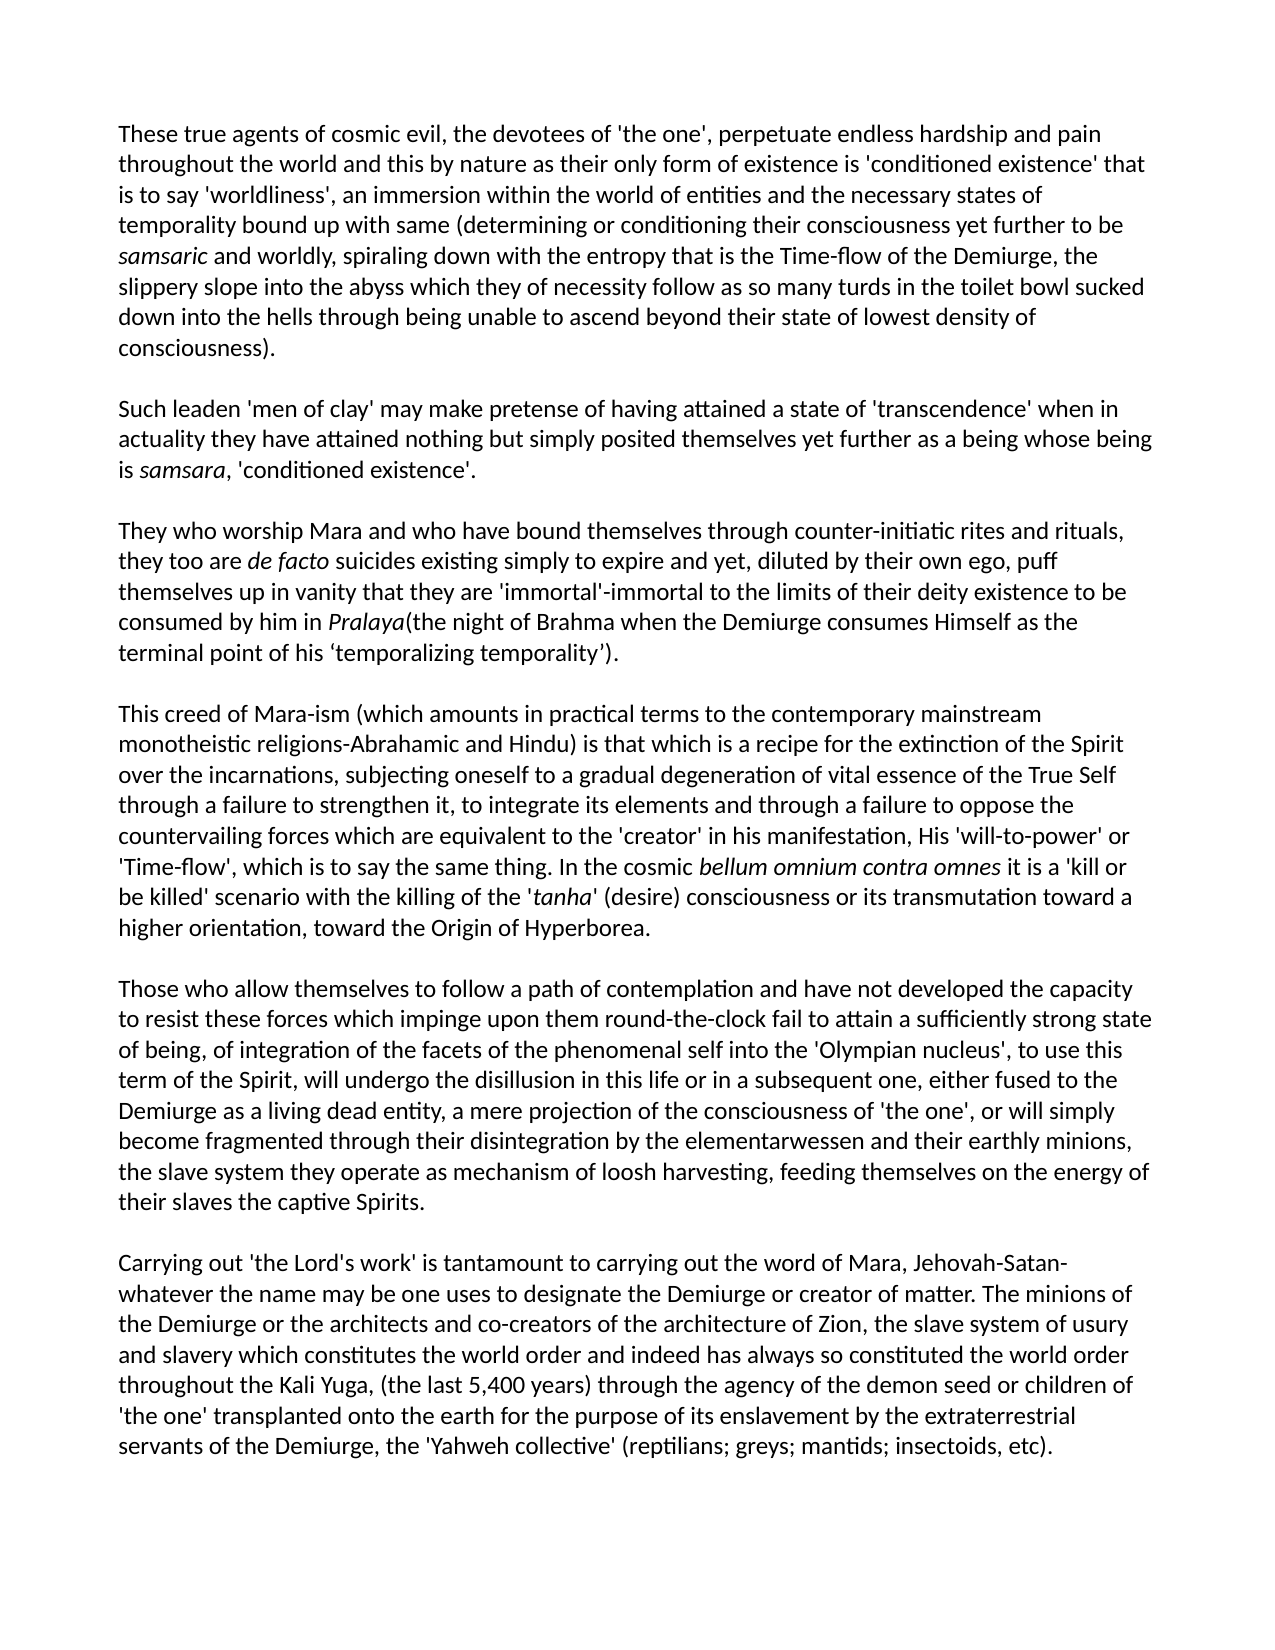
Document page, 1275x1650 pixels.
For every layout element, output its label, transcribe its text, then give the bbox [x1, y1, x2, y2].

text They who worship Mara and who have bound themselves through counter-initiatic rites and rituals, they too are de facto suicides existing simply to expire and yet, diluted by their own ego, puff themselves up in vanity that they are 'immortal'-immortal to the limits of their deity existence to be consumed by him in Pralaya(the night of Brahma when the Demiurge consumes Himself as the terminal point of his ‘temporalizing temporality’). [118, 515, 1157, 667]
text This creed of Mara-ism (which amounts in practical terms to the contemporary mainstream monotheistic religions-Abrahamic and Hindu) is that which is a recipe for the extinction of the Spirit over the incarnations, subjecting oneself to a gradual degeneration of vital essence of the True Self through a failure to strengthen it, to integrate its elements and through a failure to oppose the countervailing forces which are equivalent to the 'creator' in his manifestation, His 'will-to-power' or 'Time-flow', which is to say the same thing. In the cosmic bellum omnium contra omnes it is a 'kill or be killed' scenario with the killing of the 'tanha' (desire) consciousness or its transmutation toward a higher orientation, toward the Origin of Hyperborea. [118, 698, 1157, 942]
text These true agents of cosmic evil, the devotees of 'the one', perpetuate endless hardship and pain throughout the world and this by nature as their only form of existence is 'conditioned existence' that is to say 'worldliness', an immersion within the world of entities and the necessary states of temporality bound up with same (determining or conditioning their consciousness yet further to be samsaric and worldly, spiraling down with the entropy that is the Time-flow of the Demiurge, the slippery slope into the abyss which they of necessity follow as so many turds in the toilet bowl sucked down into the hells through being unable to ascend beyond their state of lowest density of consciousness). [118, 118, 1157, 362]
text Those who allow themselves to follow a path of contemplation and have not developed the capacity to resist these forces which impinge upon them round-the-clock fail to attain a sufficiently strong state of being, of integration of the facets of the phenomenal self into the 'Olympian nucleus', to use this term of the Spirit, will undergo the disillusion in this life or in a subsequent one, either fused to the Demiurge as a living dead entity, a mere projection of the consciousness of 'the one', or will simply become fragmented through their disintegration by the elementarwessen and their earthly minions, the slave system they operate as mechanism of loosh harvesting, feeding themselves on the energy of their slaves the captive Spirits. [118, 973, 1157, 1217]
text Carrying out 'the Lord's work' is tantamount to carrying out the word of Mara, Jehovah-Satan-whatever the name may be one uses to designate the Demiurge or creator of matter. The minions of the Demiurge or the architects and co-creators of the architecture of Zion, the slave system of usury and slavery which constitutes the world order and indeed has always so constituted the world order throughout the Kali Yuga, (the last 5,400 years) through the agency of the demon seed or children of 'the one' transplanted onto the earth for the purpose of its enslavement by the extraterrestrial servants of the Demiurge, the 'Yahweh collective' (reptilians; greys; mantids; insectoids, etc). [118, 1247, 1157, 1461]
text Such leaden 'men of clay' may make pretense of having attained a state of 'transcendence' when in actuality they have attained nothing but simply posited themselves yet further as a being whose being is samsara, 'conditioned existence'. [118, 393, 1157, 484]
